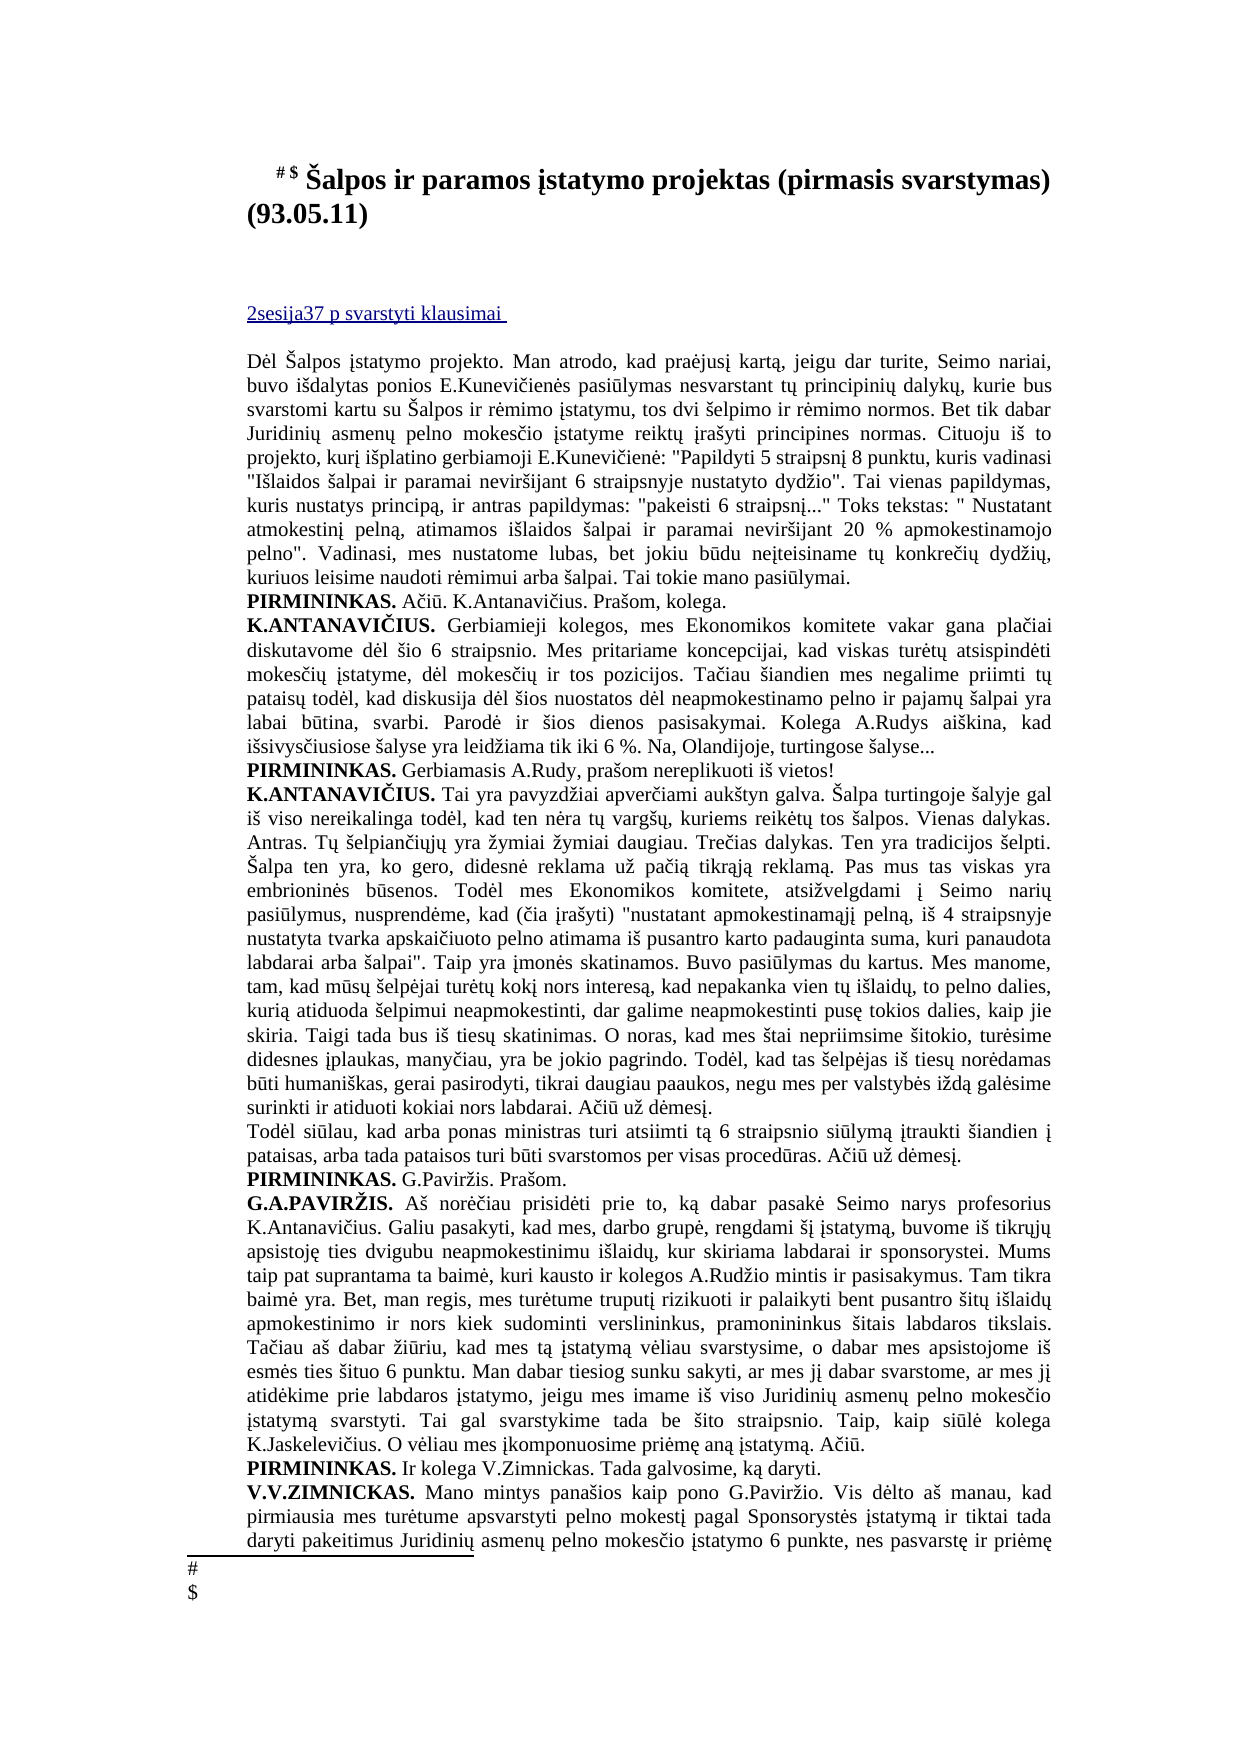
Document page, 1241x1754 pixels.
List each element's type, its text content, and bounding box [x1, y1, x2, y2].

text Todėl siūlau, kad arba ponas ministras turi atsiimti tą 6 straipsnio siūlymą įtraukti šiandien į pataisas, arba tada pataisos turi būti svarstomos per visas procedūras. Ačiū už dėmesį. [247, 1119, 1053, 1167]
text G.A.PAVIRŽIS. Aš norėčiau prisidėti prie to, ką dabar pasakė Seimo narys profesorius K.Antanavičius. Galiu pasakyti, kad mes, darbo grupė, rengdami šį įstatymą, buvome iš tikrųjų apsistoję ties dvigubu neapmokestinimu išlaidų, kur skiriama labdarai ir sponsorystei. Mums taip pat suprantama ta baimė, kuri kausto ir kolegos A.Rudžio mintis ir pasisakymus. Tam tikra baimė yra. Bet, man regis, mes turėtume truputį rizikuoti ir palaikyti bent pusantro šitų išlaidų apmokestinimo ir nors kiek sudominti verslininkus, pramonininkus šitais labdaros tikslais. Tačiau aš dabar žiūriu, kad mes tą įstatymą vėliau svarstysime, o dabar mes apsistojome iš esmės ties šituo 6 punktu. Man dabar tiesiog sunku sakyti, ar mes jį dabar svarstome, ar mes jį atidėkime prie labdaros įstatymo, jeigu mes imame iš viso Juridinių asmenų pelno mokesčio įstatymą svarstyti. Tai gal svarstykime tada be šito straipsnio. Taip, kaip siūlė kolega K.Jaskelevičius. O vėliau mes įkomponuosime priėmę aną įstatymą. Ačiū. [247, 1191, 1053, 1456]
text PIRMININKAS. Gerbiamasis A.Rudy, prašom nereplikuoti iš vietos! [247, 758, 1053, 782]
text PIRMININKAS. G.Paviržis. Prašom. [247, 1167, 1053, 1191]
text PIRMININKAS. Ir kolega V.Zimnickas. Tada galvosime, ką daryti. [247, 1456, 1053, 1480]
text 2sesija37 p svarstyti klausimai [247, 301, 1053, 325]
text V.V.ZIMNICKAS. Mano mintys panašios kaip pono G.Paviržio. Vis dėlto aš manau, kad pirmiausia mes turėtume apsvarstyti pelno mokestį pagal Sponsorystės įstatymą ir tiktai tada daryti pakeitimus Juridinių asmenų pelno mokesčio įstatymo 6 punkte, nes pasvarstę ir priėmę [247, 1480, 1053, 1552]
text PIRMININKAS. Ačiū. K.Antanavičius. Prašom, kolega. [247, 589, 1053, 613]
text K.ANTANAVIČIUS. Tai yra pavyzdžiai apverčiami aukštyn galva. Šalpa turtingoje šalyje gal iš viso nereikalinga todėl, kad ten nėra tų vargšų, kuriems reikėtų tos šalpos. Vienas dalykas. Antras. Tų šelpiančiųjų yra žymiai žymiai daugiau. Trečias dalykas. Ten yra tradicijos šelpti. Šalpa ten yra, ko gero, didesnė reklama už pačią tikrąją reklamą. Pas mus tas viskas yra embrioninės būsenos. Todėl mes Ekonomikos komitete, atsižvelgdami į Seimo narių pasiūlymus, nusprendėme, kad (čia įrašyti) "nustatant apmokestinamąjį pelną, iš 4 straipsnyje nustatyta tvarka apskaičiuoto pelno atimama iš pusantro karto padauginta suma, kuri panaudota labdarai arba šalpai". Taip yra įmonės skatinamos. Buvo pasiūlymas du kartus. Mes manome, tam, kad mūsų šelpėjai turėtų kokį nors interesą, kad nepakanka vien tų išlaidų, to pelno dalies, kurią atiduoda šelpimui neapmokestinti, dar galime neapmokestinti pusę tokios dalies, kaip jie skiria. Taigi tada bus iš tiesų skatinimas. O noras, kad mes štai nepriimsime šitokio, turėsime didesnes įplaukas, manyčiau, yra be jokio pagrindo. Todėl, kad tas šelpėjas iš tiesų norėdamas būti humaniškas, gerai pasirodyti, tikrai daugiau paaukos, negu mes per valstybės iždą galėsime surinkti ir atiduoti kokiai nors labdarai. Ačiū už dėmesį. [247, 782, 1053, 1119]
text Šalpos ir paramos įstatymo projektas (pirmasis svarstymas) (93.05.11) [247, 162, 1053, 229]
text Dėl Šalpos įstatymo projekto. Man atrodo, kad praėjusį kartą, jeigu dar turite, Seimo nariai, buvo išdalytas ponios E.Kunevičienės pasiūlymas nesvarstant tų principinių dalykų, kurie bus svarstomi kartu su Šalpos ir rėmimo įstatymu, tos dvi šelpimo ir rėmimo normos. Bet tik dabar Juridinių asmenų pelno mokesčio įstatyme reiktų įrašyti principines normas. Cituoju iš to projekto, kurį išplatino gerbiamoji E.Kunevičienė: "Papildyti 5 straipsnį 8 punktu, kuris vadinasi "Išlaidos šalpai ir paramai neviršijant 6 straipsnyje nustatyto dydžio". Tai vienas papildymas, kuris nustatys principą, ir antras papildymas: "pakeisti 6 straipsnį..." Toks tekstas: " Nustatant atmokestinį pelną, atimamos išlaidos šalpai ir paramai neviršijant 20 % apmokestinamojo pelno". Vadinasi, mes nustatome lubas, bet jokiu būdu neįteisiname tų konkrečių dydžių, kuriuos leisime naudoti rėmimui arba šalpai. Tai tokie mano pasiūlymai. [247, 349, 1053, 589]
text K.ANTANAVIČIUS. Gerbiamieji kolegos, mes Ekonomikos komitete vakar gana plačiai diskutavome dėl šio 6 straipsnio. Mes pritariame koncepcijai, kad viskas turėtų atsispindėti mokesčių įstatyme, dėl mokesčių ir tos pozicijos. Tačiau šiandien mes negalime priimti tų pataisų todėl, kad diskusija dėl šios nuostatos dėl neapmokestinamo pelno ir pajamų šalpai yra labai būtina, svarbi. Parodė ir šios dienos pasisakymai. Kolega A.Rudys aiškina, kad išsivysčiusiose šalyse yra leidžiama tik iki 6 %. Na, Olandijoje, turtingose šalyse... [247, 613, 1053, 758]
